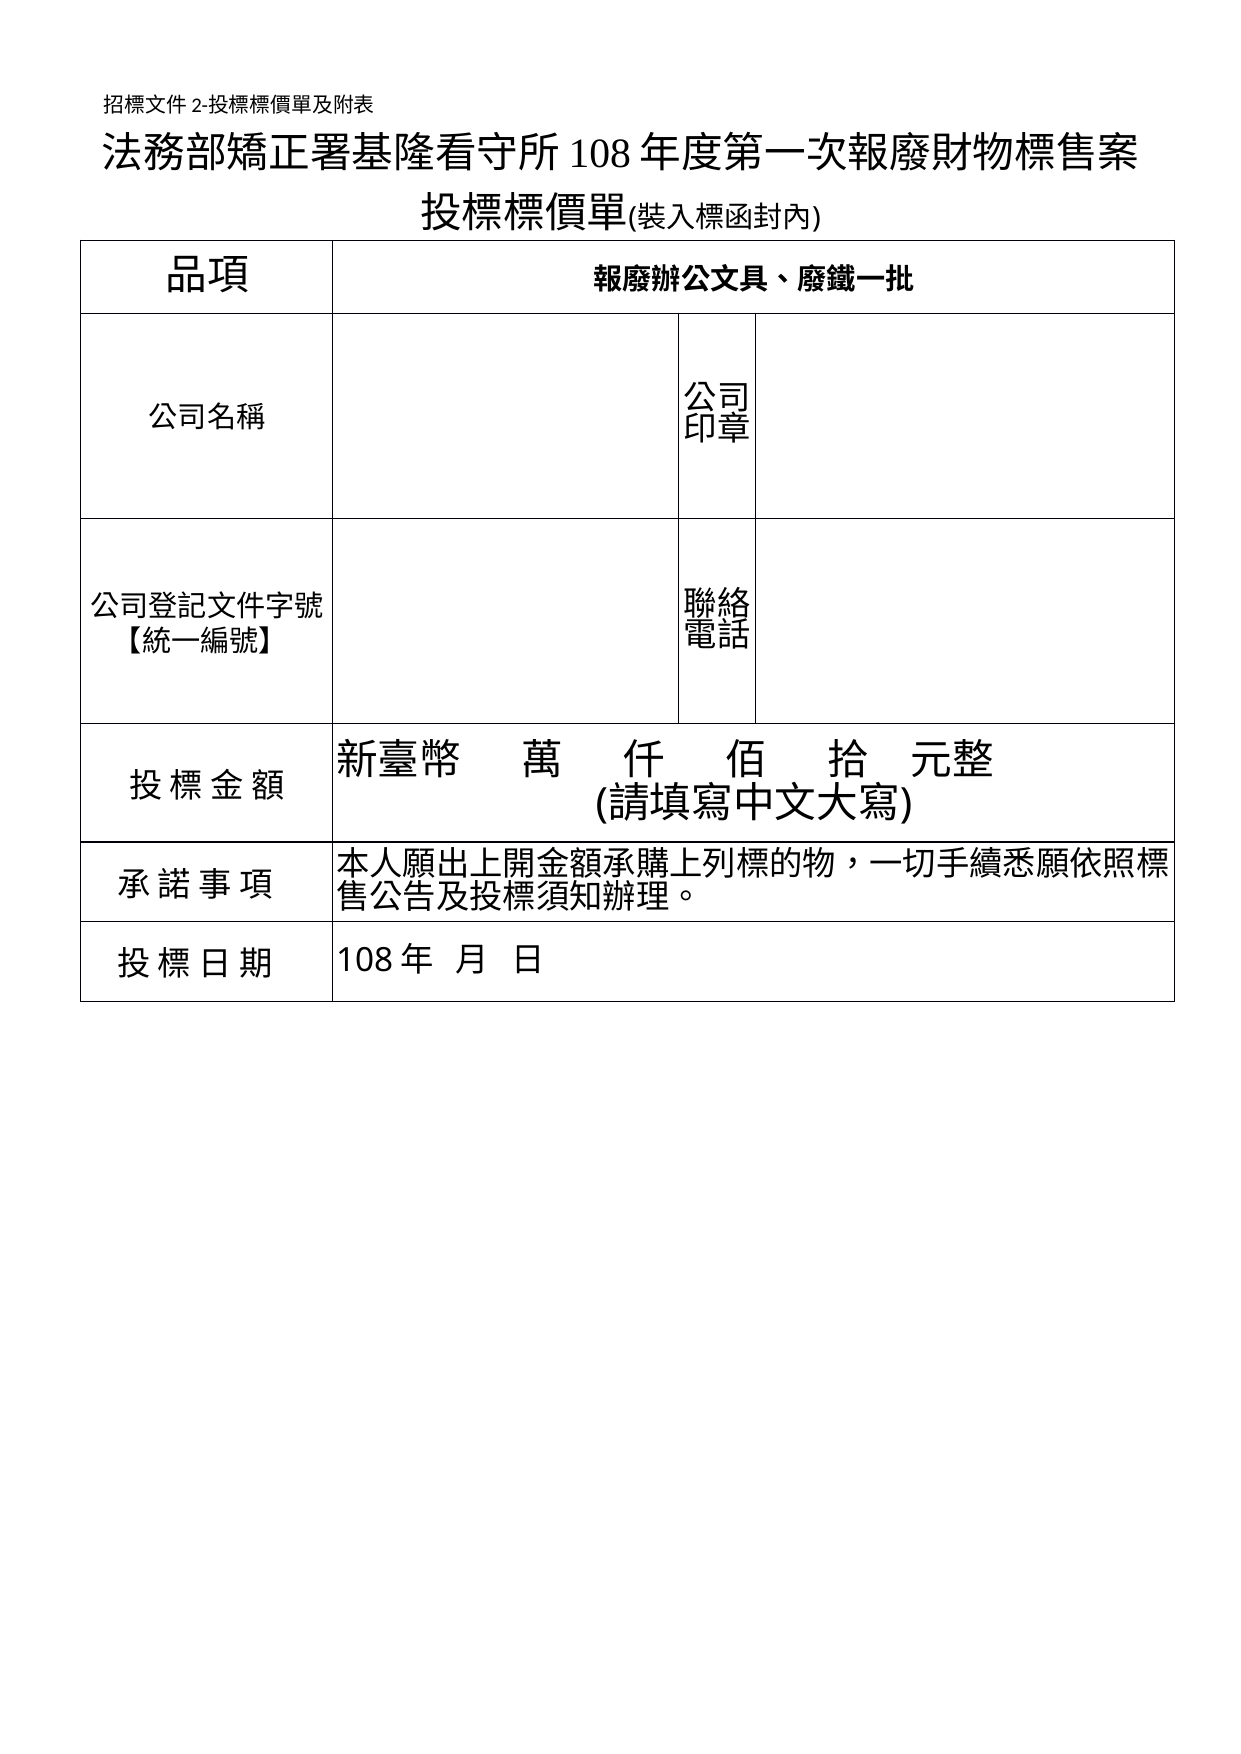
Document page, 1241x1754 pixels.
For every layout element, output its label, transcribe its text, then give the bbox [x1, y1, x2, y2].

table_cell 投 標 金 額 [81, 724, 332, 841]
table_cell 本人願出上開金額承購上列標的物，一切手續悉願依照標售公告及投標須知辦理。 [333, 843, 1174, 921]
table_cell 公司登記文件字號 【統一編號】 [81, 519, 332, 723]
table_cell [756, 314, 1174, 518]
table_cell [333, 519, 678, 723]
text 法務部矯正署基隆看守所108年度第一次報廢財物標售案 [74, 119, 1167, 179]
table_cell 聯絡 電話 [679, 519, 755, 723]
table_header 品項 [81, 241, 332, 313]
table_cell 公司名稱 [81, 314, 332, 518]
text 投標標價單(裝入標函封內) [89, 179, 1152, 239]
table_cell 108年 月 日 [333, 922, 1174, 1001]
table_cell 新臺幣 萬 仟 佰 拾 元整 (請填寫中文大寫) [333, 724, 1174, 841]
table_cell 公司印章 [679, 314, 755, 518]
table_cell 投 標 日 期 [81, 922, 332, 1001]
table_cell [756, 519, 1174, 723]
table_cell 承 諾 事 項 [81, 843, 332, 921]
table_cell [333, 314, 678, 518]
table_header 報廢辦公文具、廢鐵一批 [333, 241, 1174, 313]
